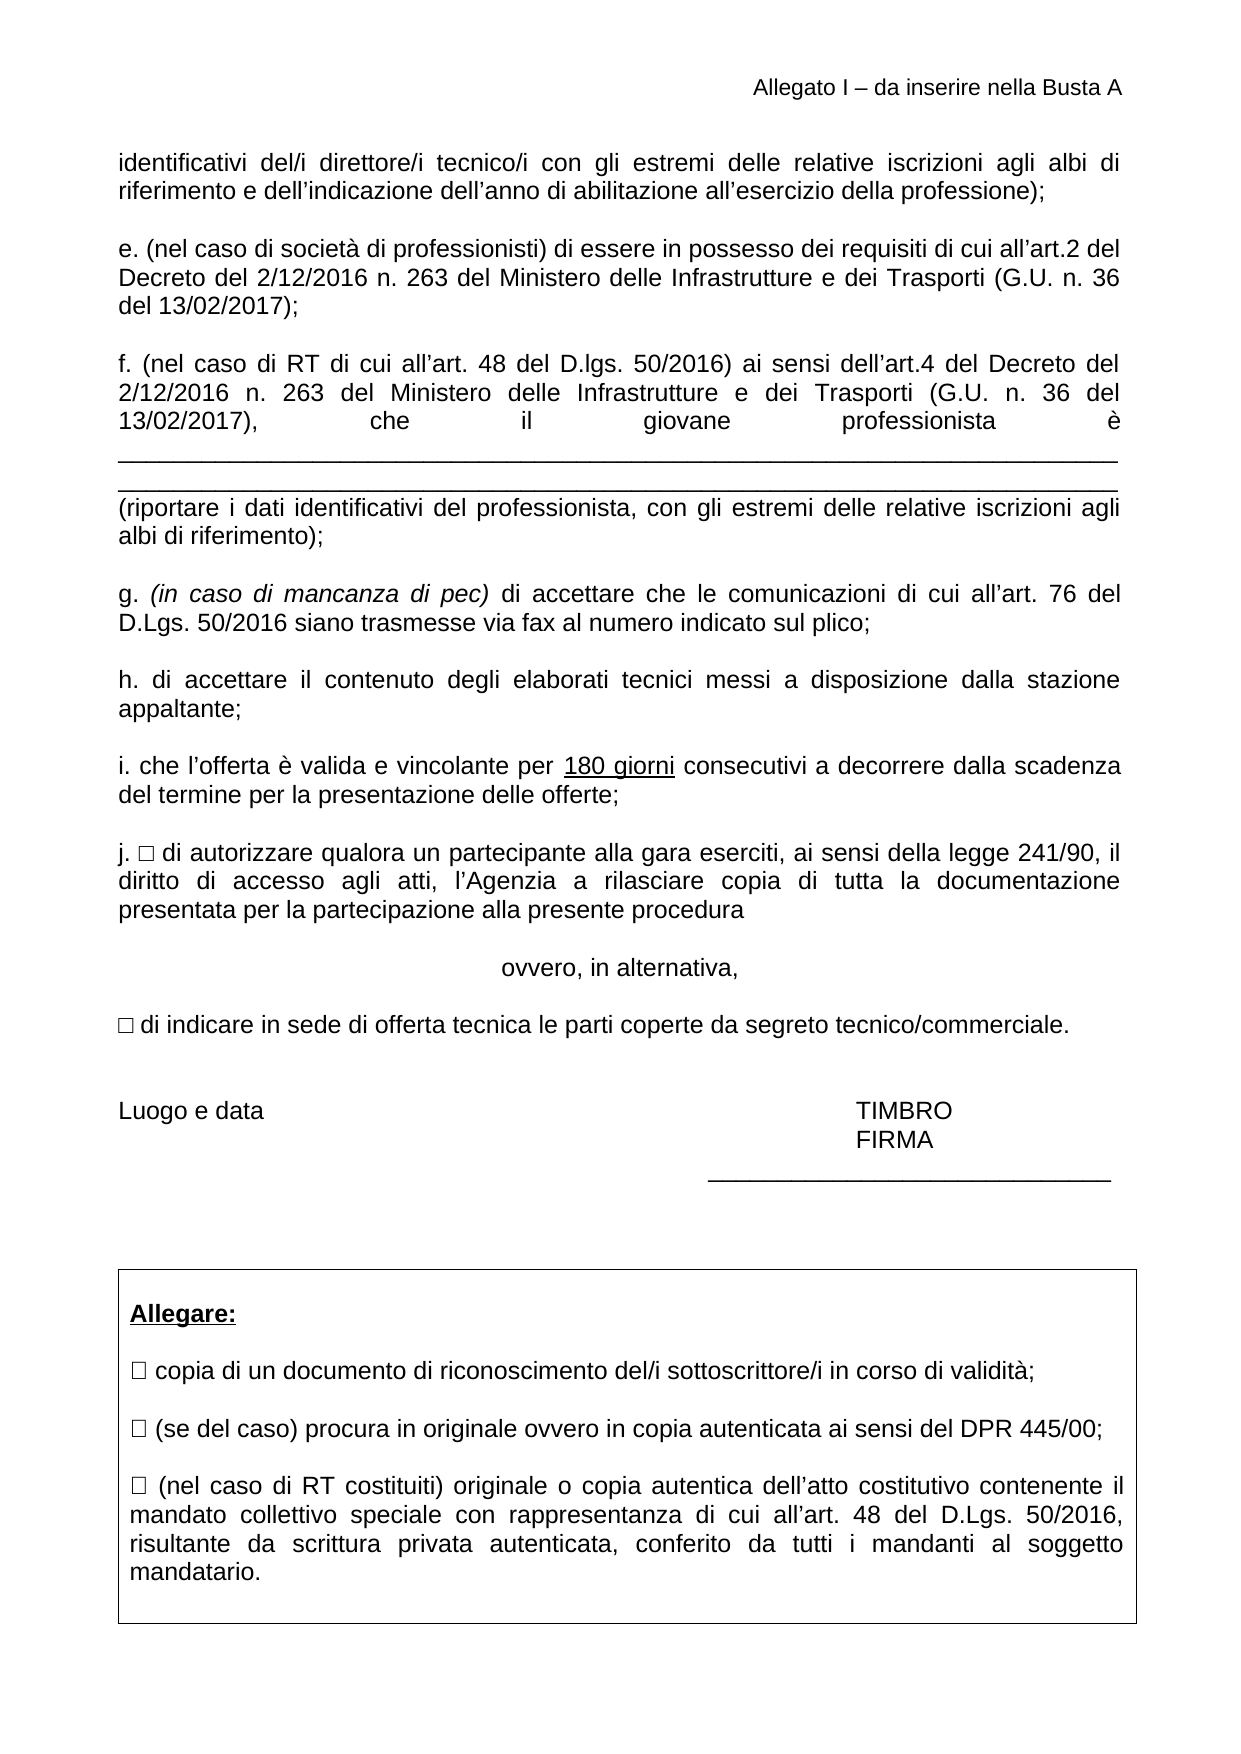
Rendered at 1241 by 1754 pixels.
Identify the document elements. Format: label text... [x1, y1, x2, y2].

text Luogo e data TIMBRO [118, 1096, 1122, 1125]
table_header Allegare:  copia di un documento di riconoscimento del/i sottoscrittore/i in corso di validità;  (se del caso) procura in originale ovvero in copia autenticata ai sensi del DPR 445/00;  (nel caso di RT costituiti) originale o copia autentica dell’atto costitutivo contenente il mandato collettivo speciale con rappresentanza di cui all’art. 48 del D.Lgs. 50/2016, risultante da scrittura privata autenticata, conferito da tutti i mandanti al soggetto mandatario. [119, 1270, 1136, 1623]
text g. (in caso di mancanza di pec) di accettare che le comunicazioni di cui all’art. 76 del D.Lgs. 50/2016 siano trasmesse via fax al numero indicato sul plico; [118, 579, 1122, 636]
text (riportare i dati identificativi del professionista, con gli estremi delle relative iscrizioni agli albi di riferimento); [118, 493, 1122, 550]
text j. □ di autorizzare qualora un partecipante alla gara eserciti, ai sensi della legge 241/90, il diritto di accesso agli atti, l’Agenzia a rilasciare copia di tutta la documentazione presentata per la partecipazione alla presente procedura [118, 838, 1122, 924]
text h. di accettare il contenuto degli elaborati tecnici messi a disposizione dalla stazione appaltante; [118, 665, 1122, 723]
text ovvero, in alternativa, [118, 953, 1122, 981]
text f. (nel caso di RT di cui all’art. 48 del D.lgs. 50/2016) ai sensi dell’art.4 del Decreto del 2/12/2016 n. 263 del Ministero delle Infrastrutture e dei Trasporti (G.U. n. 36 del 13/02/2017), che il giovane professionista è ________________________________________________________________________________________________________________________________________________ [118, 349, 1122, 493]
text FIRMA [118, 1125, 1122, 1154]
text i. che l’offerta è valida e vincolante per 180 giorni consecutivi a decorrere dalla scadenza del termine per la presentazione delle offerte; [118, 751, 1122, 809]
text e. (nel caso di società di professionisti) di essere in possesso dei requisiti di cui all’art.2 del Decreto del 2/12/2016 n. 263 del Ministero delle Infrastrutture e dei Trasporti (G.U. n. 36 del 13/02/2017); [118, 234, 1122, 320]
text □ di indicare in sede di offerta tecnica le parti coperte da segreto tecnico/commerciale. [118, 1010, 1122, 1039]
text identificativi del/i direttore/i tecnico/i con gli estremi delle relative iscrizioni agli albi di riferimento e dell’indicazione dell’anno di abilitazione all’esercizio della professione); [118, 148, 1122, 205]
text _____________________________ [118, 1154, 1122, 1183]
